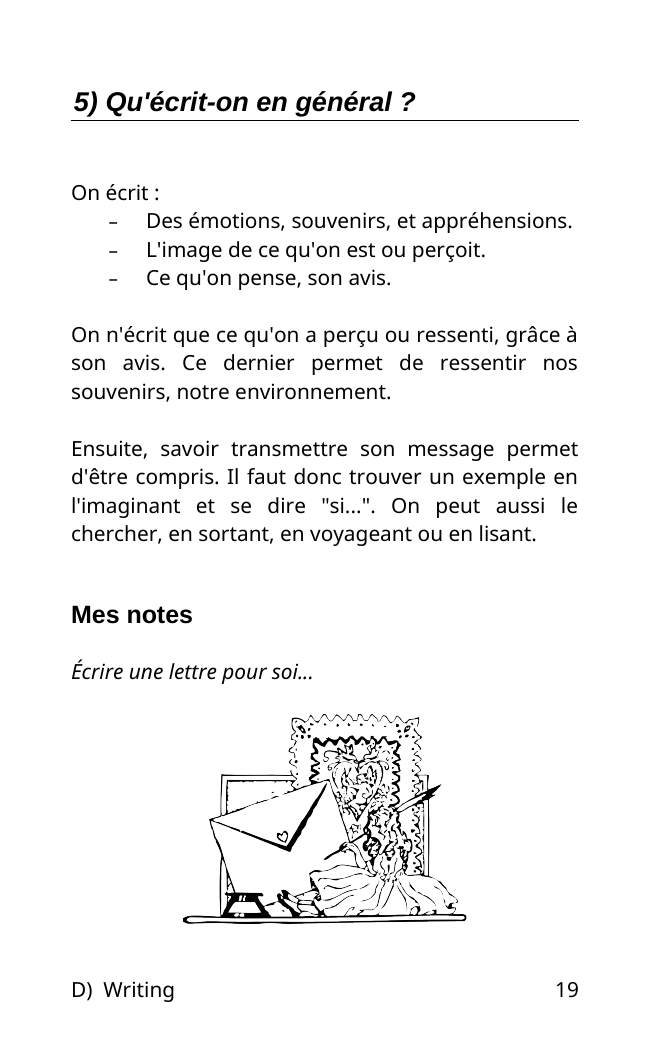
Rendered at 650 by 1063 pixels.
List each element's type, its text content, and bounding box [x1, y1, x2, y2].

text Écrire une lettre pour soi... [71, 657, 579, 686]
subtitle Qu'écrit-on en général ? [71, 84, 579, 120]
text Ensuite, savoir transmettre son message permet d'être compris. Il faut donc trouver un exemple en l'imaginant et se dire "si...". On peut aussi le chercher, en sortant, en voyageant ou en lisant. [71, 434, 579, 548]
text On écrit : [71, 178, 579, 206]
list Des émotions, souvenirs, et appréhensions. [108, 206, 579, 235]
subtitle Mes notes [71, 601, 579, 629]
list L'image de ce qu'on est ou perçoit. [108, 235, 579, 263]
list Ce qu'on pense, son avis. [108, 263, 579, 292]
text On n'écrit que ce qu'on a perçu ou ressenti, grâce à son avis. Ce dernier permet de ressentir nos souvenirs, notre environnement. [71, 320, 579, 405]
picture [183, 714, 467, 924]
